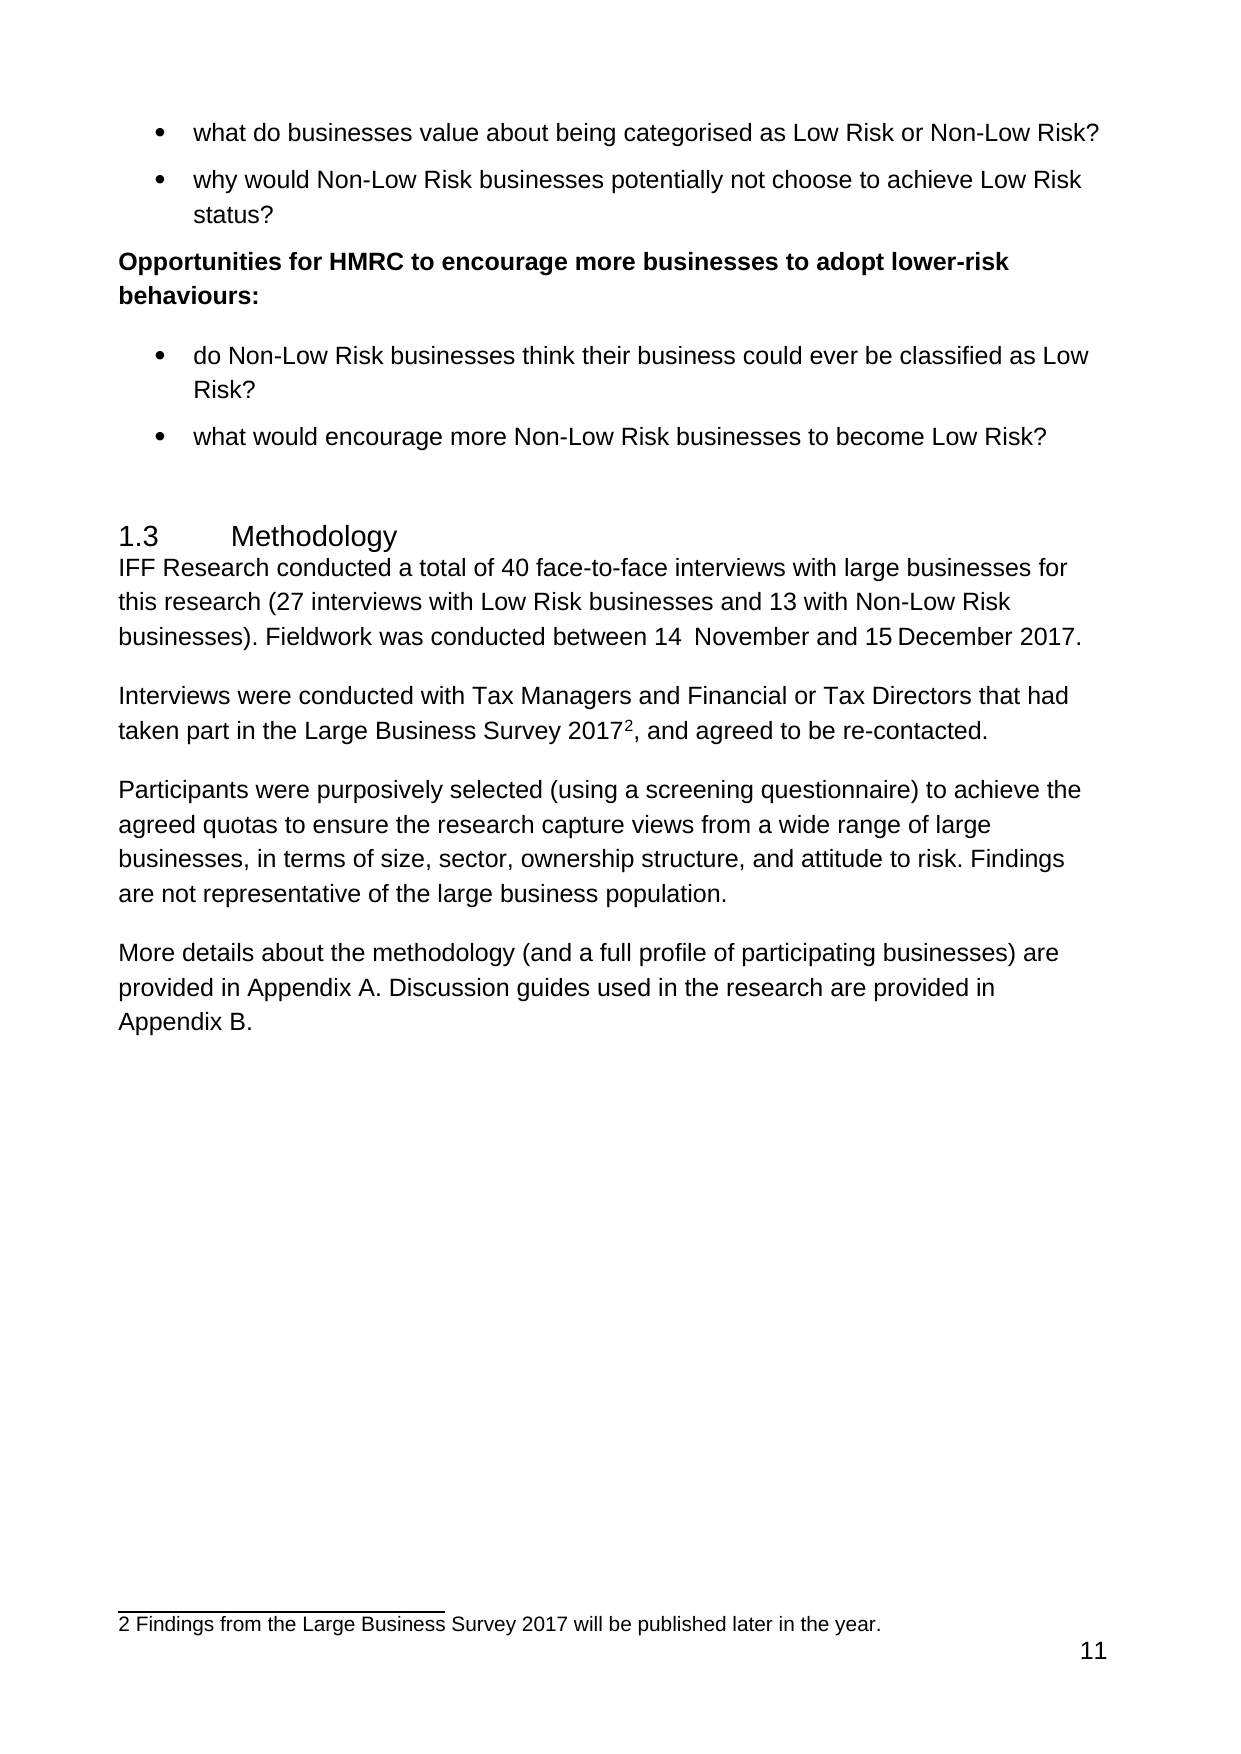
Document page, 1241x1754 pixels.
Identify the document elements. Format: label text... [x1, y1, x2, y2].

text IFF Research conducted a total of 40 face-to-face interviews with large businesses for this research (27 interviews with Low Risk businesses and 13 with Non-Low Risk businesses). Fieldwork was conducted between 14 November and 15 December 2017. [118, 553, 1107, 651]
text More details about the methodology (and a full profile of participating businesses) are provided in Appendix A. Discussion guides used in the research are provided in Appendix B. [118, 938, 1107, 1036]
list what would encourage more Non-Low Risk businesses to become Low Risk? [156, 422, 1107, 451]
text Interviews were conducted with Tax Managers and Financial or Tax Directors that had taken part in the Large Business Survey 2017, and agreed to be re-contacted. [118, 681, 1107, 744]
subtitle Methodology [118, 519, 1107, 553]
text Participants were purposively selected (using a screening questionnaire) to achieve the agreed quotas to ensure the research capture views from a wide range of large businesses, in terms of size, sector, ownership structure, and attitude to risk. Findings are not representative of the large business population. [118, 775, 1107, 907]
text Opportunities for HMRC to encourage more businesses to adopt lower-risk behaviours: [118, 247, 1107, 310]
list why would Non-Low Risk businesses potentially not choose to achieve Low Risk status? [156, 165, 1107, 228]
list do Non-Low Risk businesses think their business could ever be classified as Low Risk? [156, 341, 1107, 404]
list what do businesses value about being categorised as Low Risk or Non-Low Risk? [156, 118, 1107, 147]
text Findings from the Large Business Survey 2017 will be published later in the year. [118, 1612, 1107, 1636]
